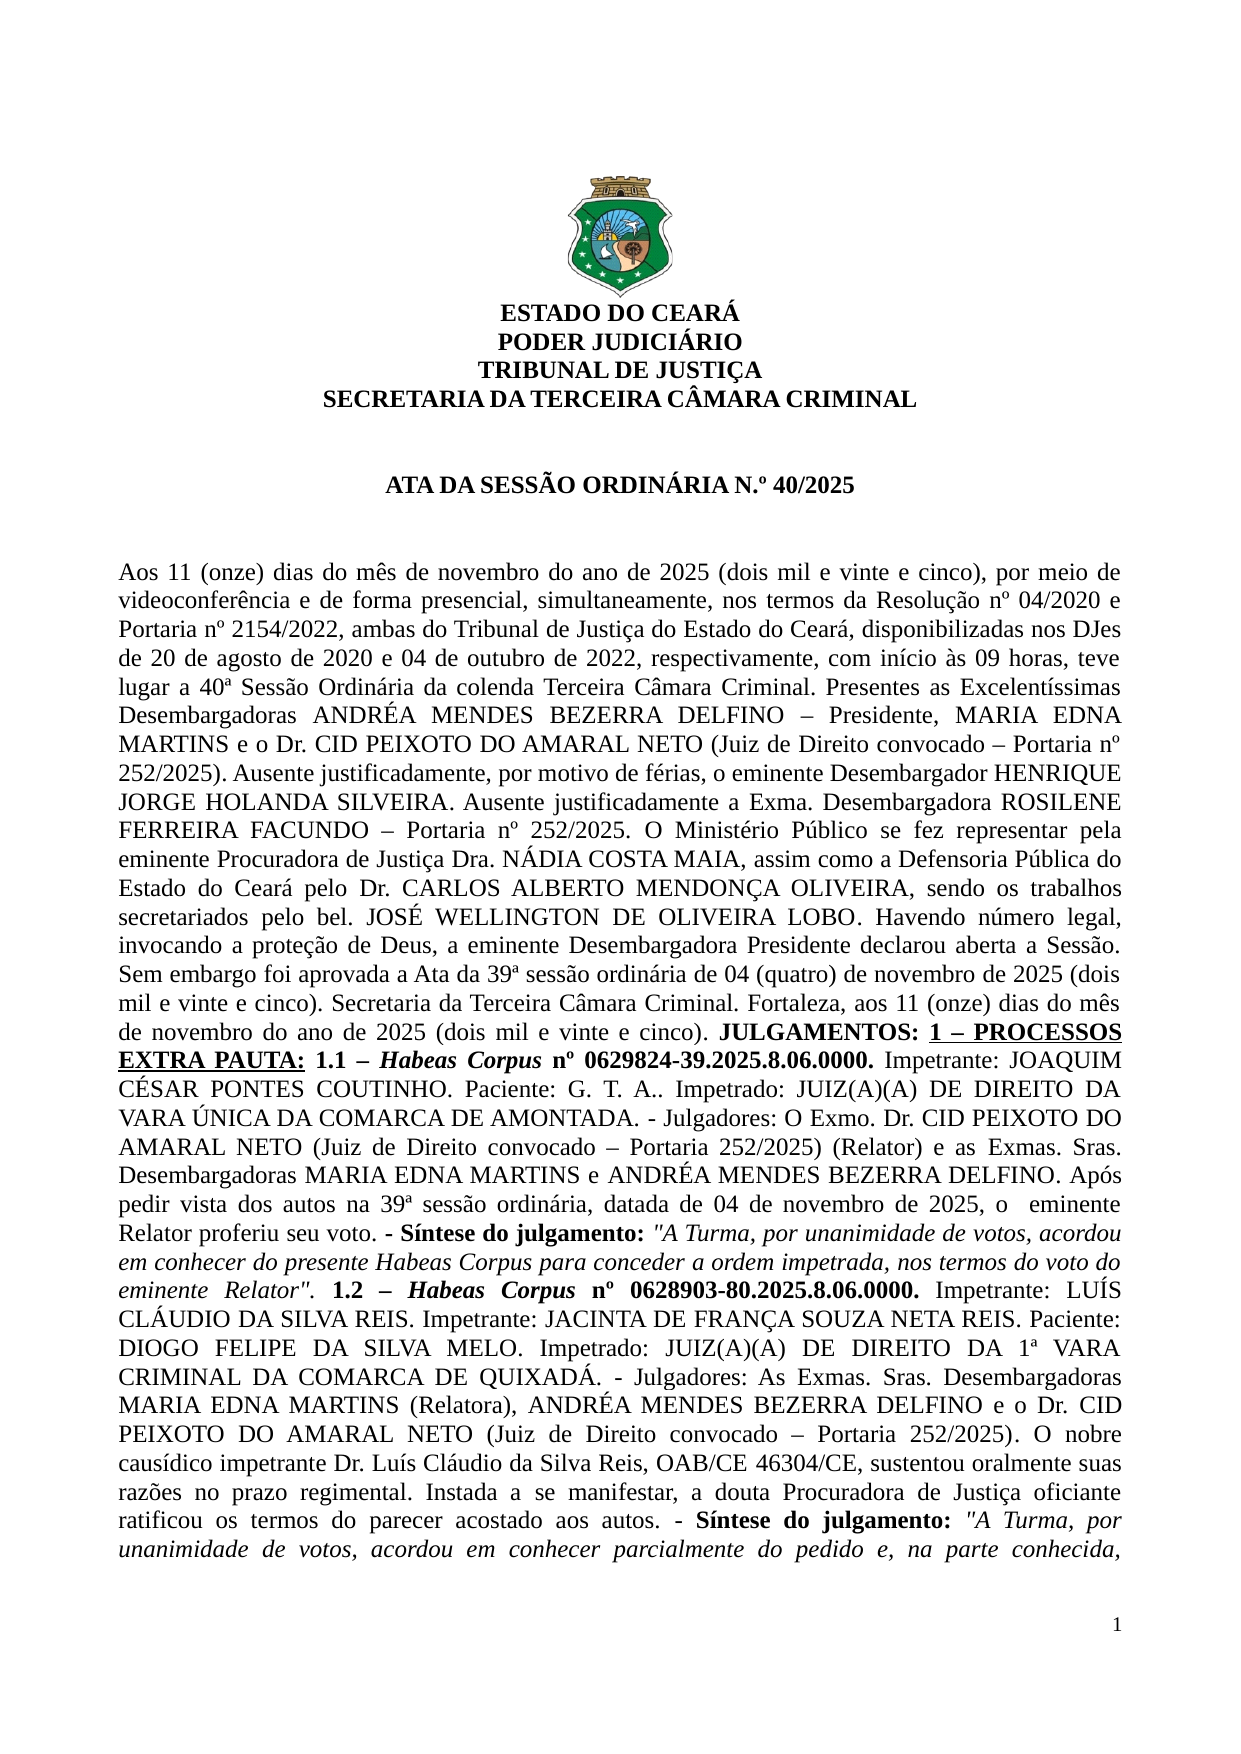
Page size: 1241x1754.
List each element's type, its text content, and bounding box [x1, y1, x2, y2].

text Aos 11 (onze) dias do mês de novembro do ano de 2025 (dois mil e vinte e cinco), por meio de videoconferência e de forma presencial, simultaneamente, nos termos da Resolução nº 04/2020 e Portaria nº 2154/2022, ambas do Tribunal de Justiça do Estado do Ceará, disponibilizadas nos DJes de 20 de agosto de 2020 e 04 de outubro de 2022, respectivamente, com início às 09 horas, teve lugar a 40ª Sessão Ordinária da colenda Terceira Câmara Criminal. Presentes as Excelentíssimas Desembargadoras ANDRÉA MENDES BEZERRA DELFINO – Presidente, MARIA EDNA MARTINS e o Dr. CID PEIXOTO DO AMARAL NETO (Juiz de Direito convocado – Portaria nº 252/2025). Ausente justificadamente, por motivo de férias, o eminente Desembargador HENRIQUE JORGE HOLANDA SILVEIRA. Ausente justificadamente a Exma. Desembargadora ROSILENE FERREIRA FACUNDO – Portaria nº 252/2025. O Ministério Público se fez representar pela eminente Procuradora de Justiça Dra. NÁDIA COSTA MAIA, assim como a Defensoria Pública do Estado do Ceará pelo Dr. CARLOS ALBERTO MENDONÇA OLIVEIRA, sendo os trabalhos secretariados pelo bel. JOSÉ WELLINGTON DE OLIVEIRA LOBO. Havendo número legal, invocando a proteção de Deus, a eminente Desembargadora Presidente declarou aberta a Sessão. Sem embargo foi aprovada a Ata da 39ª sessão ordinária de 04 (quatro) de novembro de 2025 (dois mil e vinte e cinco). Secretaria da Terceira Câmara Criminal. Fortaleza, aos 11 (onze) dias do mês de novembro do ano de 2025 (dois mil e vinte e cinco). JULGAMENTOS: 1 – PROCESSOS EXTRA PAUTA: 1.1 – Habeas Corpus nº 0629824-39.2025.8.06.0000. Impetrante: JOAQUIM CÉSAR PONTES COUTINHO. Paciente: G. T. A.. Impetrado: JUIZ(A)(A) DE DIREITO DA VARA ÚNICA DA COMARCA DE AMONTADA. - Julgadores: O Exmo. Dr. CID PEIXOTO DO AMARAL NETO (Juiz de Direito convocado – Portaria 252/2025) (Relator) e as Exmas. Sras. Desembargadoras MARIA EDNA MARTINS e ANDRÉA MENDES BEZERRA DELFINO. Após pedir vista dos autos na 39ª sessão ordinária, datada de 04 de novembro de 2025, o eminente Relator proferiu seu voto. - Síntese do julgamento: "A Turma, por unanimidade de votos, acordou em conhecer do presente Habeas Corpus para conceder a ordem impetrada, nos termos do voto do eminente Relator". 1.2 – Habeas Corpus nº 0628903-80.2025.8.06.0000. Impetrante: LUÍS CLÁUDIO DA SILVA REIS. Impetrante: JACINTA DE FRANÇA SOUZA NETA REIS. Paciente: DIOGO FELIPE DA SILVA MELO. Impetrado: JUIZ(A)(A) DE DIREITO DA 1ª VARA CRIMINAL DA COMARCA DE QUIXADÁ. - Julgadores: As Exmas. Sras. Desembargadoras MARIA EDNA MARTINS (Relatora), ANDRÉA MENDES BEZERRA DELFINO e o Dr. CID PEIXOTO DO AMARAL NETO (Juiz de Direito convocado – Portaria 252/2025). O nobre causídico impetrante Dr. Luís Cláudio da Silva Reis, OAB/CE 46304/CE, sustentou oralmente suas razões no prazo regimental. Instada a se manifestar, a douta Procuradora de Justiça oficiante ratificou os termos do parecer acostado aos autos. - Síntese do julgamento: "A Turma, por unanimidade de votos, acordou em conhecer parcialmente do pedido e, na parte conhecida, [118, 557, 1122, 1563]
text ATA DA SESSÃO ORDINÁRIA N.º 40/2025 [118, 470, 1122, 499]
text ESTADO DO CEARÁ [118, 298, 1122, 327]
text SECRETARIA DA TERCEIRA CÂMARA CRIMINAL [118, 384, 1122, 413]
text TRIBUNAL DE JUSTIÇA [118, 355, 1122, 384]
picture [567, 176, 673, 298]
text PODER JUDICIÁRIO [118, 327, 1122, 355]
